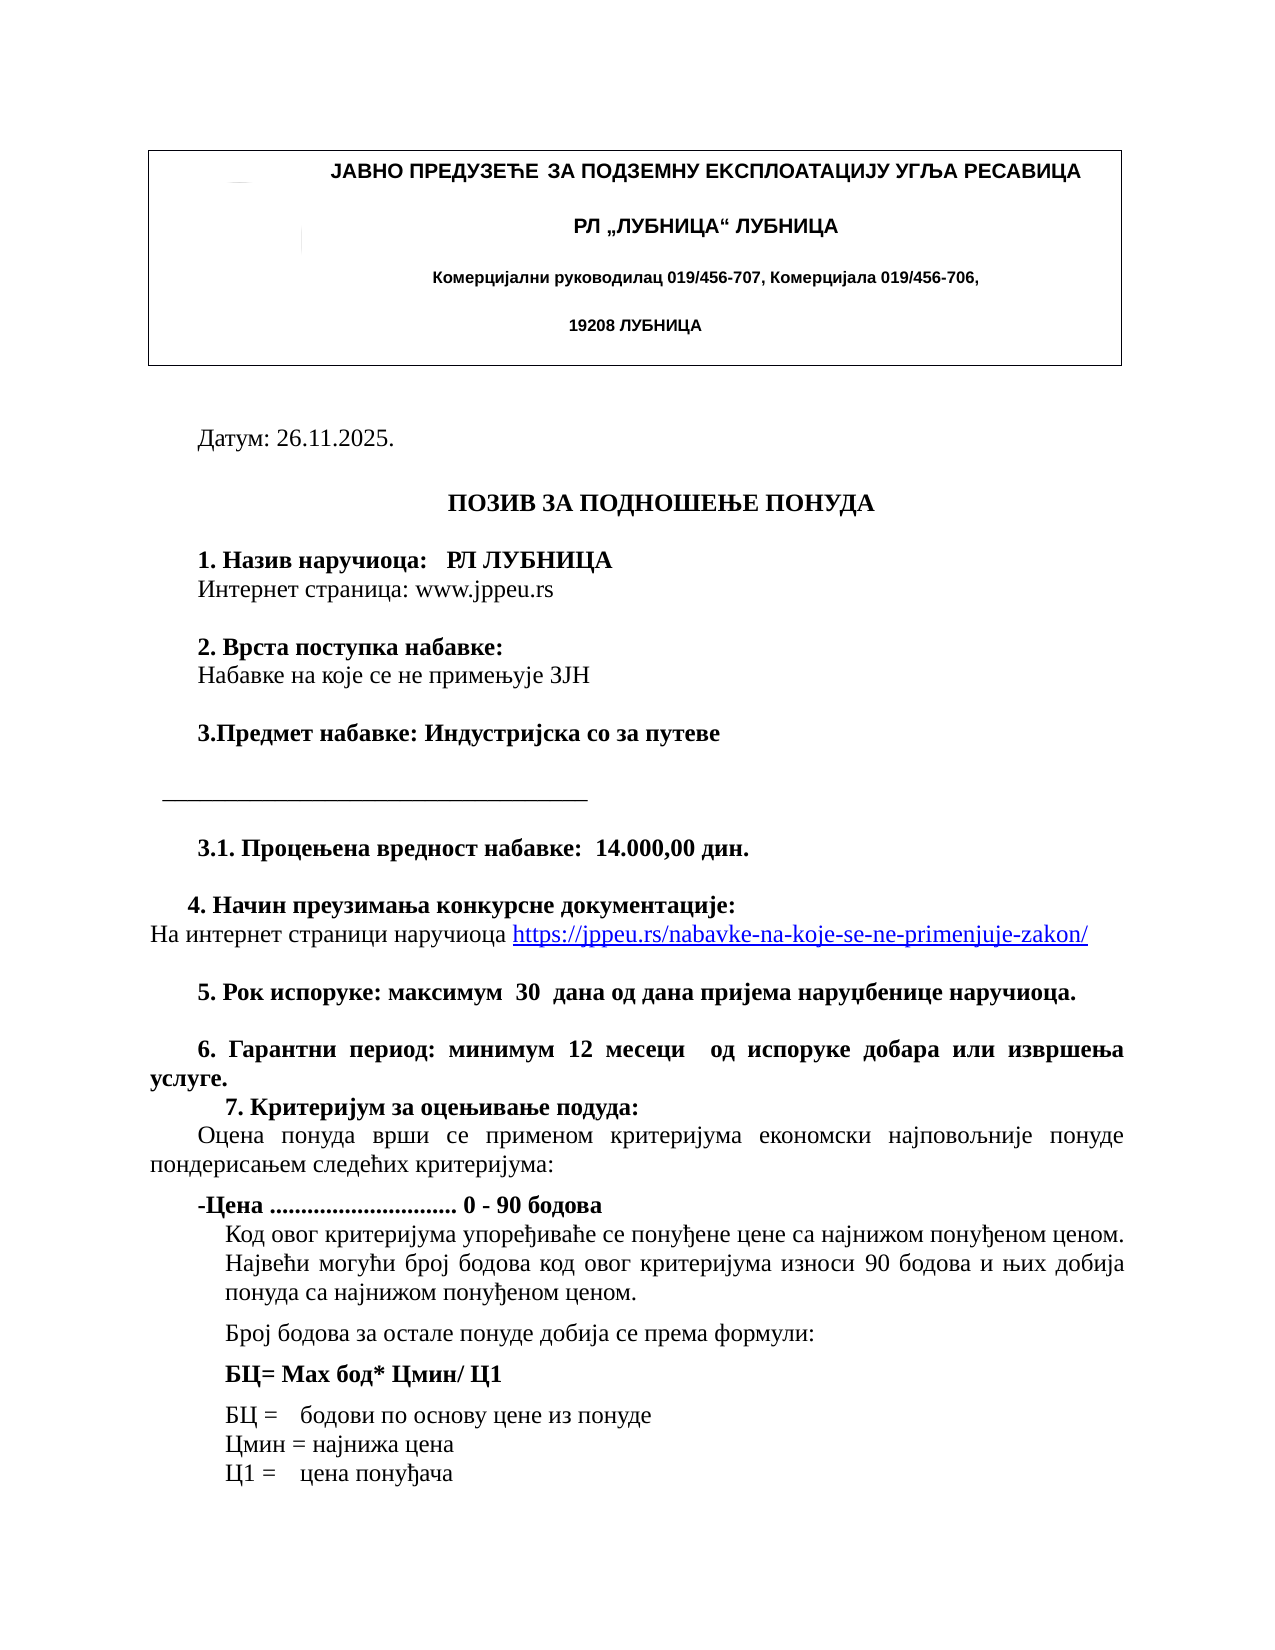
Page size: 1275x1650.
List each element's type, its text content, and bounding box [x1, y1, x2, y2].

text Оцена понуда врши се применом критеријума економски најповољније понуде пондерисањем следећих критеријума: [150, 1121, 1125, 1178]
table_header ЈАВНО ПРЕДУЗЕЋЕ ЗА ПОДЗЕМНУ EKСПЛОАТАЦИЈУ УГЉА РЕСАВИЦА РЛ „ЛУБНИЦА“ ЛУБНИЦА Комерцијални руководилац 019/456-707, Комерцијала 019/456-706, 19208 ЛУБНИЦА [149, 151, 1121, 365]
text Број бодова за остале понуде добија се према формули: [225, 1318, 1125, 1347]
text Цмин = најнижа цена [225, 1429, 1125, 1458]
text 7. Критеријум за оцењивање подуда: [150, 1092, 1125, 1121]
text 2. Врста поступка набавке: [150, 632, 1125, 661]
text Код овог критеријума упоређиваће се понуђене цене са најнижом понуђеном ценом. Највећи могући број бодова код овог критеријума износи 90 бодова и њих добија понуда са најнижом понуђеном ценом. [225, 1219, 1125, 1306]
text -Цена .............................. 0 - 90 бодова [150, 1191, 1125, 1219]
text 5. Рок испоруке: максимум 30 дана од дана пријема наруџбенице наручиоца. [150, 977, 1125, 1006]
text 3.1. Процењена вредност набавке: 14.000,00 дин. [150, 833, 1125, 862]
text ПОЗИВ ЗА ПОДНОШЕЊЕ ПОНУДА [150, 488, 1125, 517]
text Интернет страница: www.jppeu.rs [150, 574, 1125, 603]
text __________________________________ [150, 776, 1125, 804]
text На интернет страници наручиоца https://jppeu.rs/nabavke-na-koje-se-ne-primenjuje-zakon/ [150, 919, 1125, 948]
text 6. Гарантни период: минимум 12 месеци од испоруке добара или извршења услуге. [150, 1034, 1125, 1092]
text Датум: 26.11.2025. [150, 423, 1125, 452]
text 3.Предмет набавке: Индустријска со за путеве [150, 718, 1125, 747]
text 1. Назив наручиоца: РЛ ЛУБНИЦА [150, 546, 1125, 574]
text Набавке на које се не примењује ЗЈН [150, 661, 1125, 689]
text БЦ = бодови по основу цене из понуде [225, 1401, 1125, 1429]
text 4. Начин преузимања конкурсне документације: [150, 891, 1125, 919]
text Ц1 = цена понуђача [225, 1458, 1125, 1487]
text БЦ= Маx бод* Цмин/ Ц1 [225, 1359, 1125, 1388]
